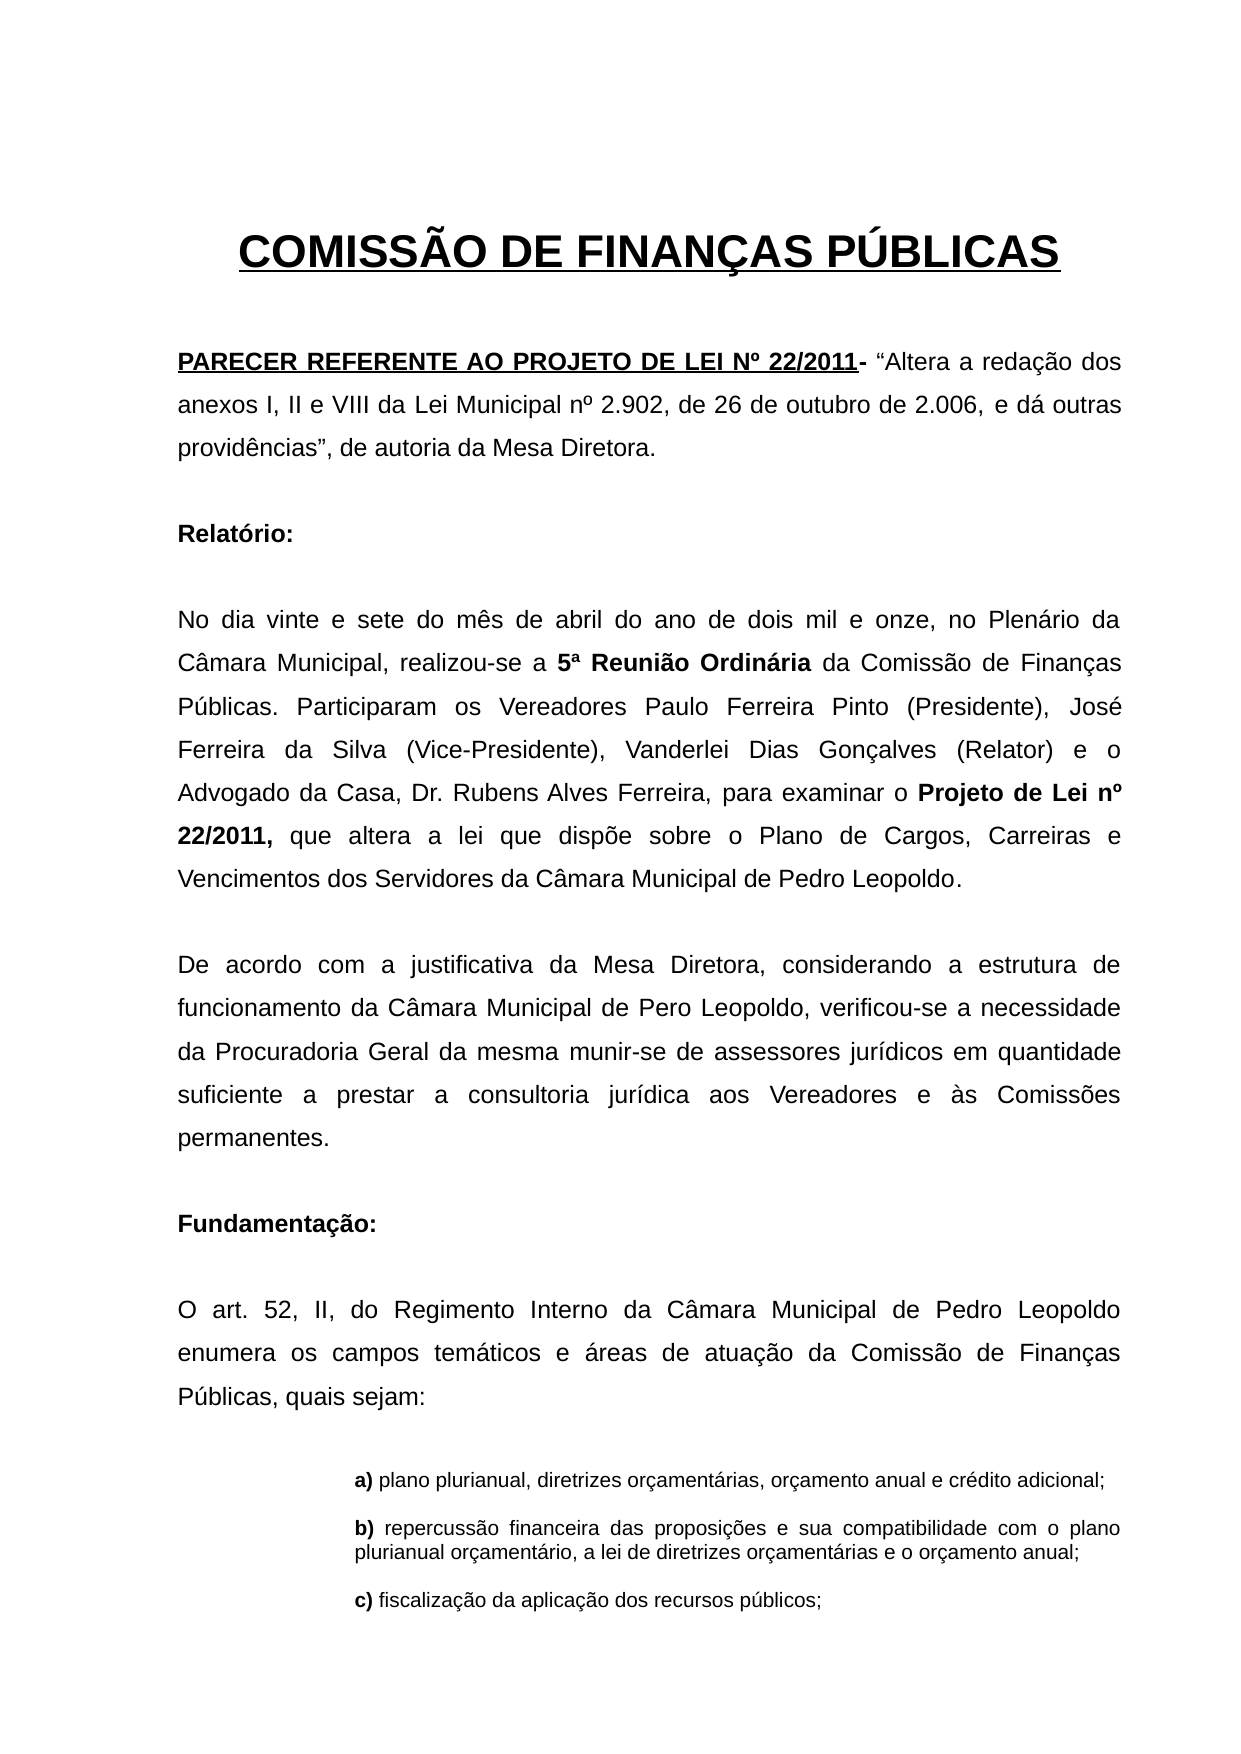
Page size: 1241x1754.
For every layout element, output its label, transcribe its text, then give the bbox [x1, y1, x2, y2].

text Relatório: [177, 519, 1122, 548]
text Fundamentação: [177, 1209, 1122, 1238]
text a) plano plurianual, diretrizes orçamentárias, orçamento anual e crédito adicional; [354, 1468, 1122, 1492]
text O art. 52, II, do Regimento Interno da Câmara Municipal de Pedro Leopoldo enumera os campos temáticos e áreas de atuação da Comissão de Finanças Públicas, quais sejam: [177, 1295, 1122, 1410]
text COMISSÃO DE FINANÇAS PÚBLICAS [177, 224, 1122, 277]
text b) repercussão financeira das proposições e sua compatibilidade com o plano plurianual orçamentário, a lei de diretrizes orçamentárias e o orçamento anual; [354, 1516, 1122, 1564]
text De acordo com a justificativa da Mesa Diretora, considerando a estrutura de funcionamento da Câmara Municipal de Pero Leopoldo, verificou-se a necessidade da Procuradoria Geral da mesma munir-se de assessores jurídicos em quantidade suficiente a prestar a consultoria jurídica aos Vereadores e às Comissões permanentes. [177, 950, 1122, 1152]
text PARECER REFERENTE AO PROJETO DE LEI Nº 22/2011- “Altera a redação dos anexos I, II e VIII da Lei Municipal nº 2.902, de 26 de outubro de 2.006, e dá outras providências”, de autoria da Mesa Diretora. [177, 347, 1122, 462]
text No dia vinte e sete do mês de abril do ano de dois mil e onze, no Plenário da Câmara Municipal, realizou-se a 5ª Reunião Ordinária da Comissão de Finanças Públicas. Participaram os Vereadores Paulo Ferreira Pinto (Presidente), José Ferreira da Silva (Vice-Presidente), Vanderlei Dias Gonçalves (Relator) e o Advogado da Casa, Dr. Rubens Alves Ferreira, para examinar o Projeto de Lei nº 22/2011, que altera a lei que dispõe sobre o Plano de Cargos, Carreiras e Vencimentos dos Servidores da Câmara Municipal de Pedro Leopoldo. [177, 605, 1122, 893]
text c) fiscalização da aplicação dos recursos públicos; [354, 1588, 1122, 1612]
